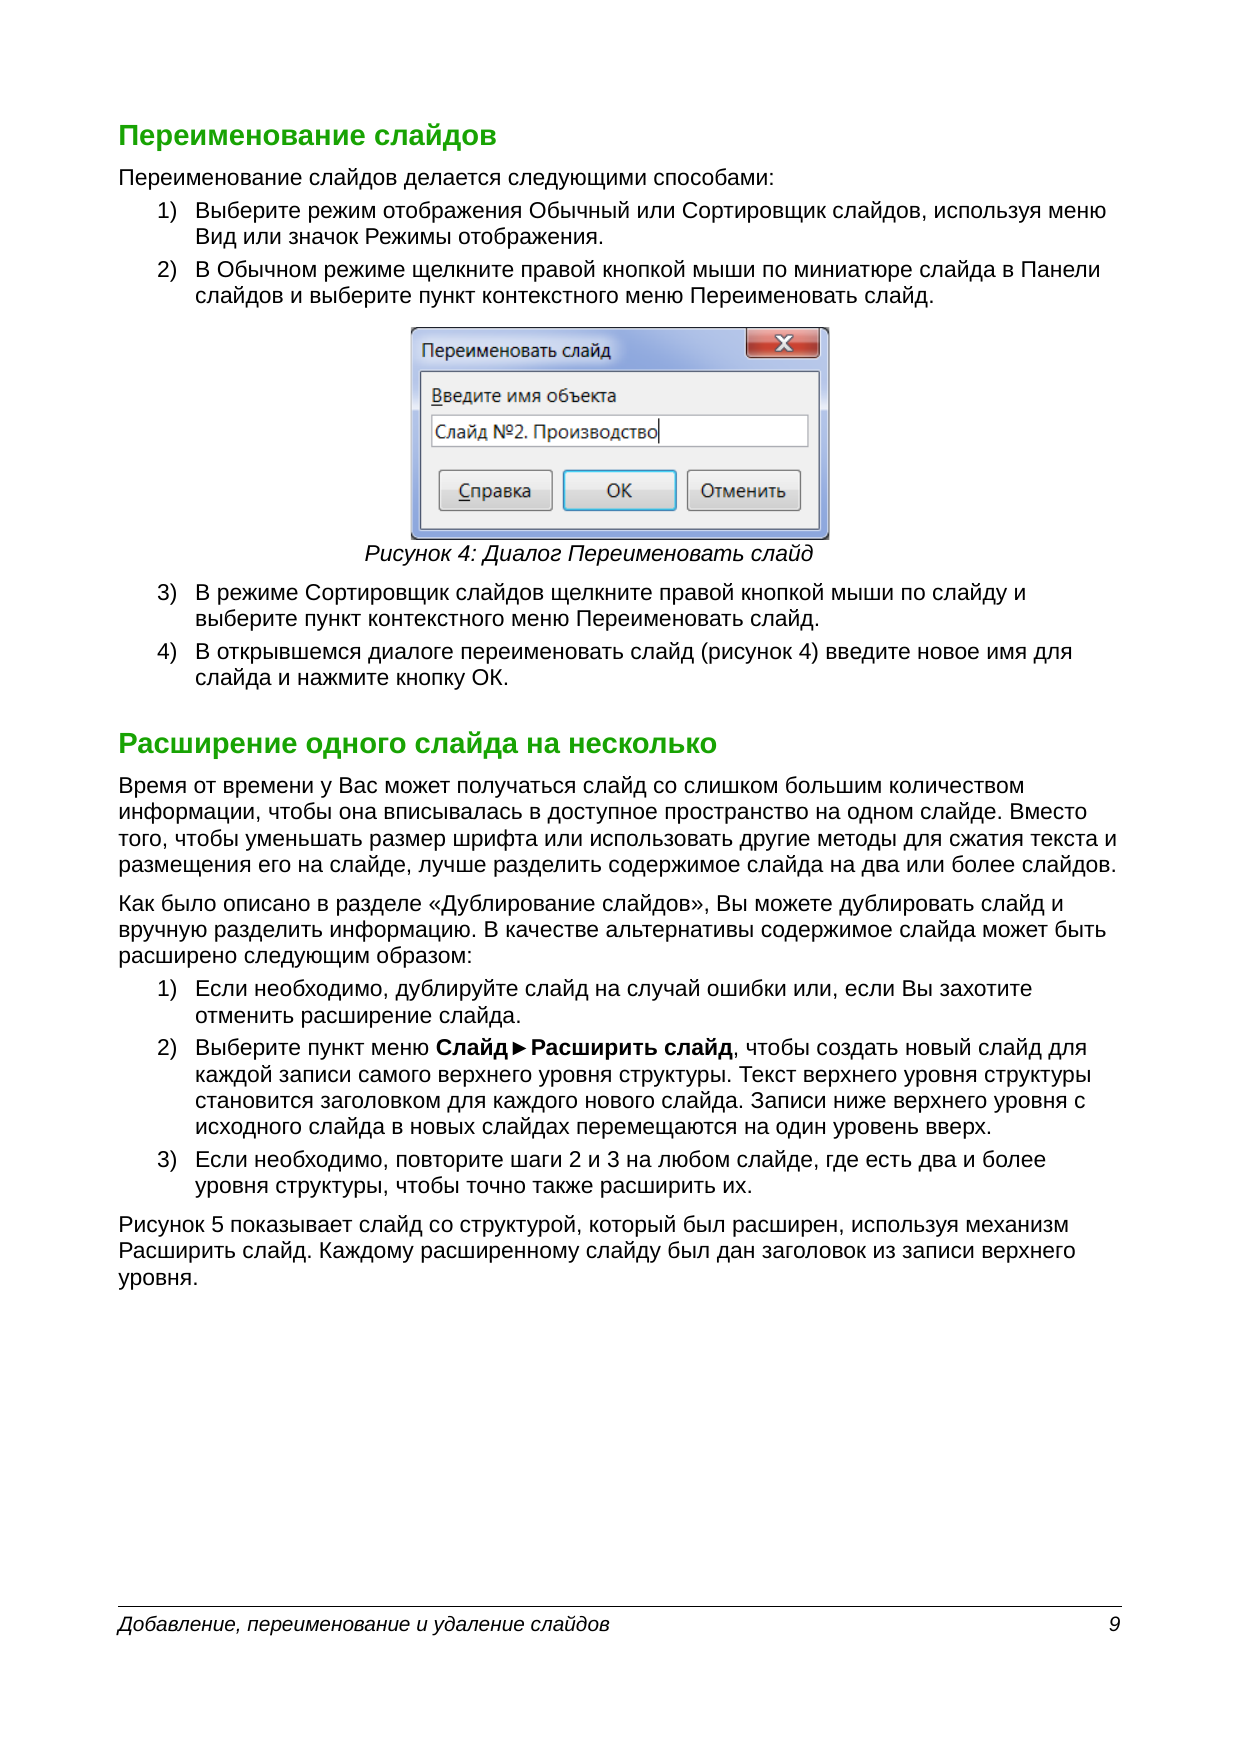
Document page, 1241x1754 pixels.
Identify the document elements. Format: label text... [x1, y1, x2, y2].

picture [410, 327, 830, 540]
list Выберите пункт меню Слайд►Расширить слайд, чтобы создать новый слайд для каждой записи самого верхнего уровня структуры. Текст верхнего уровня структуры становится заголовком для каждого нового слайда. Записи ниже верхнего уровня с исходного слайда в новых слайдах перемещаются на один уровень вверх. [177, 1034, 1122, 1139]
list В режиме Сортировщик слайдов щелкните правой кнопкой мыши по слайду и выберите пункт контекстного меню Переименовать слайд. [177, 579, 1122, 631]
text Рисунок 5 показывает слайд со структурой, который был расширен, используя механизм Расширить слайд. Каждому расширенному слайду был дан заголовок из записи верхнего уровня. [118, 1211, 1122, 1290]
subtitle Расширение одного слайда на несколько [118, 726, 1122, 759]
list Если необходимо, повторите шаги 2 и 3 на любом слайде, где есть два и более уровня структуры, чтобы точно также расширить их. [177, 1146, 1122, 1198]
list В Обычном режиме щелкните правой кнопкой мыши по миниатюре слайда в Панели слайдов и выберите пункт контекстного меню Переименовать слайд. [177, 256, 1122, 308]
text Рисунок 4: Диалог Переименовать слайд [364, 327, 876, 566]
list Если необходимо, дублируйте слайд на случай ошибки или, если Вы захотите отменить расширение слайда. [177, 975, 1122, 1028]
list Выберите режим отображения Обычный или Сортировщик слайдов, используя меню Вид или значок Режимы отображения. [177, 197, 1122, 249]
list Как было описано в разделе «Дублирование слайдов», Вы можете дублировать слайд и вручную разделить информацию. В качестве альтернативы содержимое слайда может быть расширено следующим образом: [118, 890, 1122, 969]
list В открывшемся диалоге переименовать слайд (рисунок 4) введите новое имя для слайда и нажмите кнопку ОК. [177, 638, 1122, 690]
list Переименование слайдов делается следующими способами: [118, 164, 1122, 190]
subtitle Переименование слайдов [118, 118, 1122, 152]
text Время от времени у Вас может получаться слайд со слишком большим количеством информации, чтобы она вписывалась в доступное пространство на одном слайде. Вместо того, чтобы уменьшать размер шрифта или использовать другие методы для сжатия текста и размещения его на слайде, лучше разделить содержимое слайда на два или более слайдов. [118, 772, 1122, 877]
